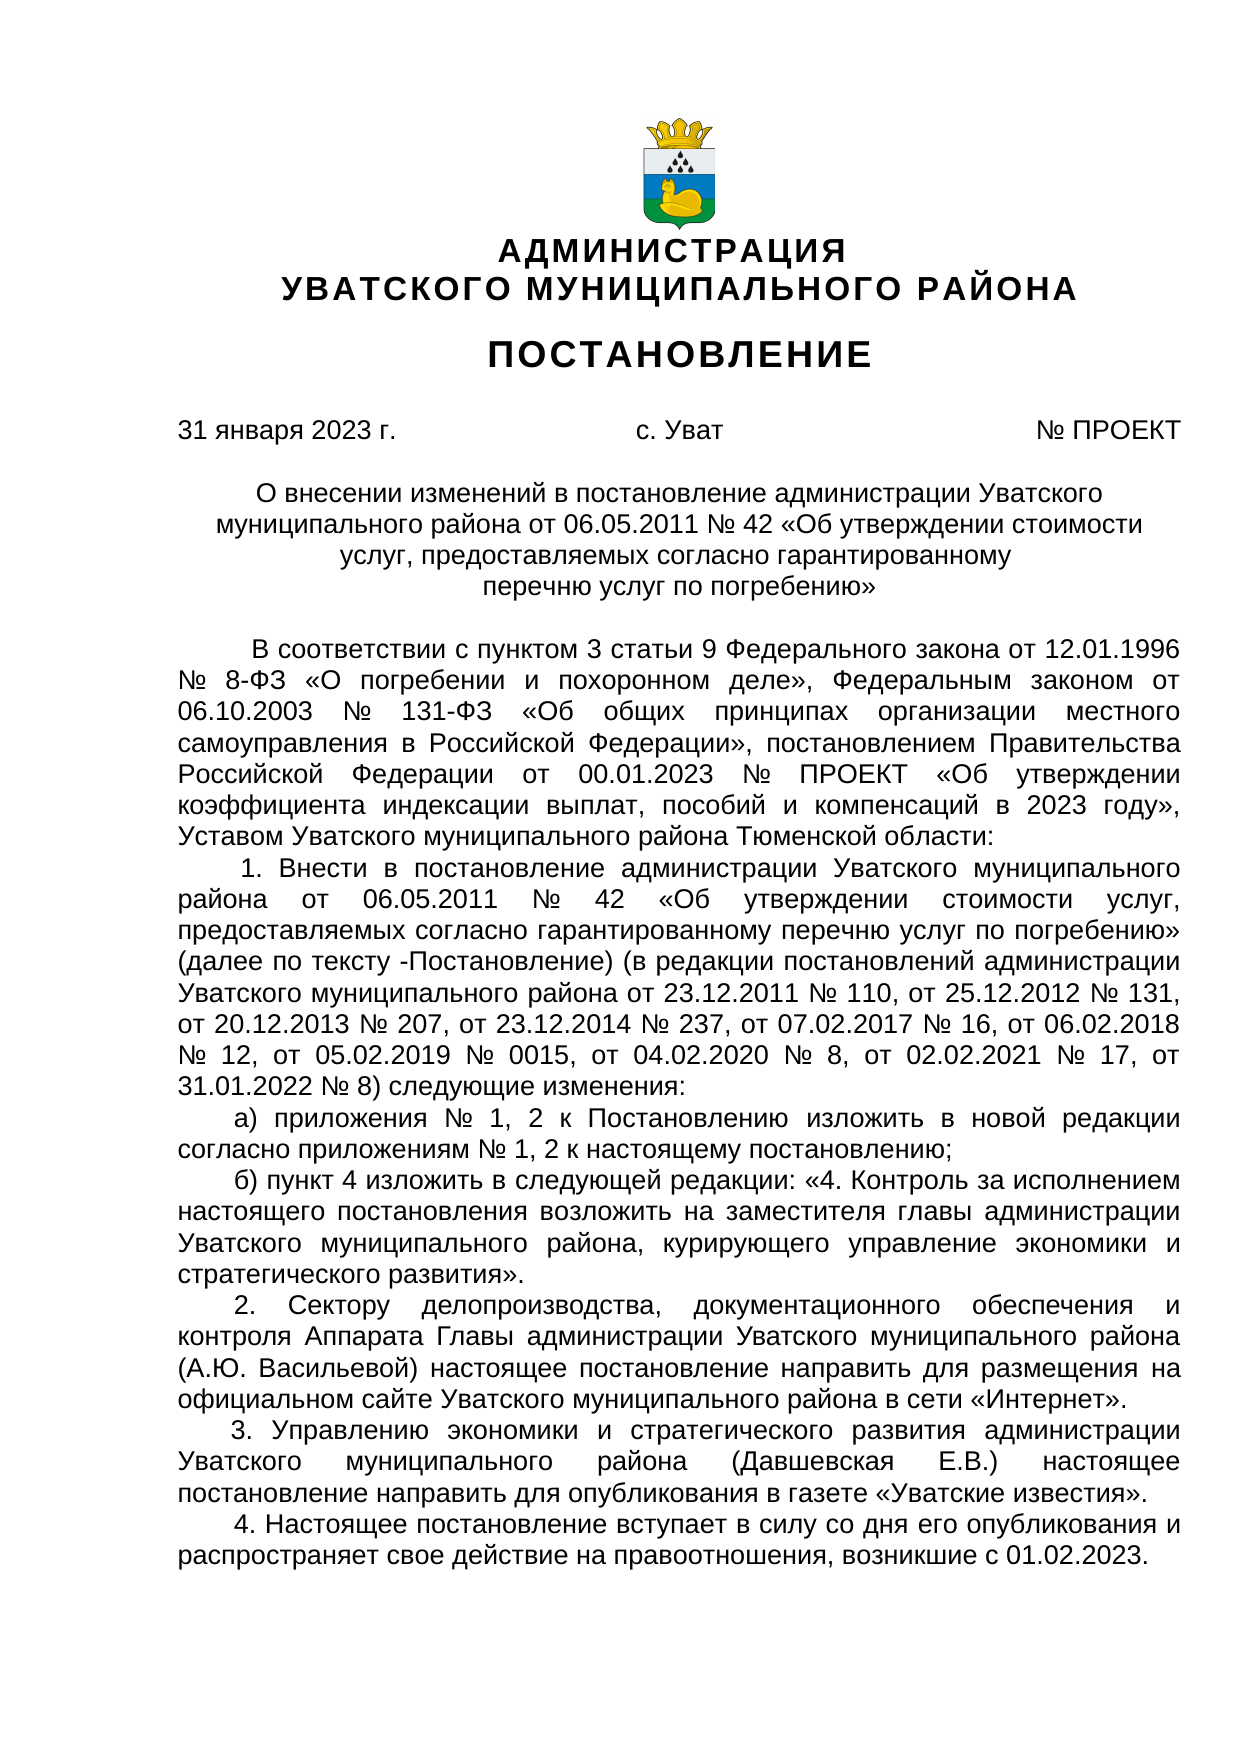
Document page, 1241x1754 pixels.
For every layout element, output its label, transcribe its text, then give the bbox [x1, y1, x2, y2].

text 4. Настоящее постановление вступает в силу со дня его опубликования и распространяет свое действие на правоотношения, возникшие с 01.02.2023. [177, 1508, 1181, 1570]
text Администрация Уватского муниципального района [177, 231, 1181, 307]
text перечню услуг по погребению» [177, 570, 1181, 602]
text б) пункт 4 изложить в следующей редакции: «4. Контроль за исполнением настоящего постановления возложить на заместителя главы администрации Уватского муниципального района, курирующего управление экономики и стратегического развития». [177, 1164, 1181, 1289]
text О внесении изменений в постановление администрации Уватского муниципального района от 06.05.2011 № 42 «Об утверждении стоимости услуг, предоставляемых согласно гарантированному [177, 477, 1181, 570]
text 31 января 2023 г. с. Уват № ПРОЕКТ [177, 414, 1181, 445]
picture [643, 118, 715, 231]
text а) приложения № 1, 2 к Постановлению изложить в новой редакции согласно приложениям № 1, 2 к настоящему постановлению; [177, 1102, 1181, 1164]
text В соответствии с пунктом 3 статьи 9 Федерального закона от 12.01.1996 № 8-ФЗ «О погребении и похоронном деле», Федеральным законом от 06.10.2003 № 131-ФЗ «Об общих принципах организации местного самоуправления в Российской Федерации», постановлением Правительства Российской Федерации от 00.01.2023 № ПРОЕКТ «Об утверждении коэффициента индексации выплат, пособий и компенсаций в 2023 году», Уставом Уватского муниципального района Тюменской области: [177, 633, 1181, 852]
text Постановление [177, 332, 1181, 376]
text 1. Внести в постановление администрации Уватского муниципального района от 06.05.2011 № 42 «Об утверждении стоимости услуг, предоставляемых согласно гарантированному перечню услуг по погребению» (далее по тексту -Постановление) (в редакции постановлений администрации Уватского муниципального района от 23.12.2011 № 110, от 25.12.2012 № 131, от 20.12.2013 № 207, от 23.12.2014 № 237, от 07.02.2017 № 16, от 06.02.2018 № 12, от 05.02.2019 № 0015, от 04.02.2020 № 8, от 02.02.2021 № 17, от 31.01.2022 № 8) следующие изменения: [177, 852, 1181, 1102]
text 3. Управлению экономики и стратегического развития администрации Уватского муниципального района (Давшевская Е.В.) настоящее постановление направить для опубликования в газете «Уватские известия». [177, 1414, 1181, 1508]
text 2. Сектору делопроизводства, документационного обеспечения и контроля Аппарата Главы администрации Уватского муниципального района (А.Ю. Васильевой) настоящее постановление направить для размещения на официальном сайте Уватского муниципального района в сети «Интернет». [177, 1289, 1181, 1414]
